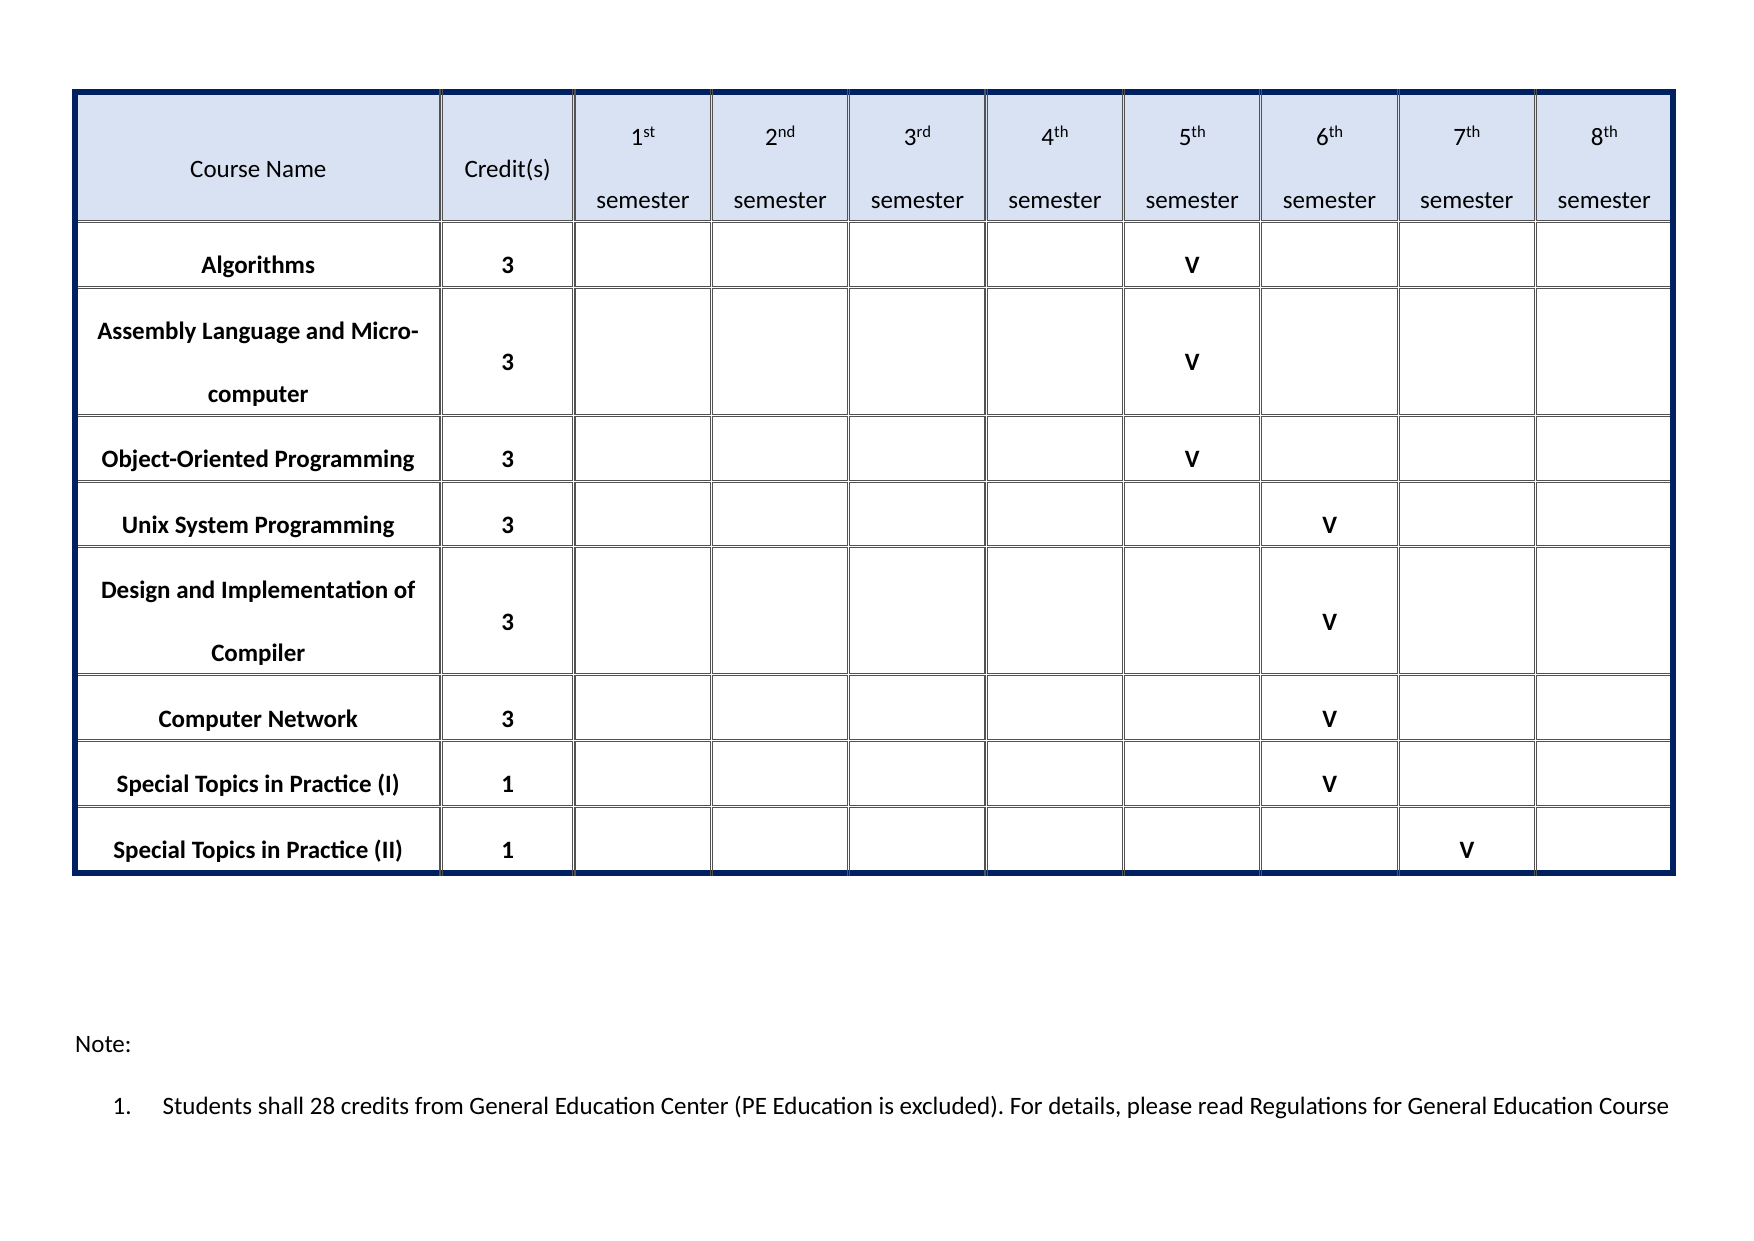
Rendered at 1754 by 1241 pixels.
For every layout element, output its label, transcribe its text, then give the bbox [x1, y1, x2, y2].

table_cell V [1125, 223, 1259, 286]
table_cell [1125, 808, 1259, 870]
table_cell 1 [443, 742, 572, 804]
table_header 4th semester [988, 95, 1122, 220]
text Note: [75, 1001, 1679, 1064]
table_cell [713, 742, 847, 804]
table_cell [576, 223, 710, 286]
table_cell 3 [443, 483, 572, 545]
table_cell [850, 742, 984, 804]
table_cell [1400, 676, 1534, 739]
table_cell [576, 808, 710, 870]
table_cell [1537, 223, 1670, 286]
table_cell [1400, 223, 1534, 286]
table_cell [1400, 289, 1534, 414]
table_cell 3 [443, 289, 572, 414]
table_cell V [1262, 676, 1397, 739]
table_cell [1262, 417, 1397, 479]
table_cell [850, 223, 984, 286]
table_cell 3 [443, 548, 572, 673]
table_header 5th semester [1125, 95, 1259, 220]
table_cell 1 [443, 808, 572, 870]
table_header 6th semester [1262, 95, 1397, 220]
table_cell [988, 548, 1122, 673]
table_cell [1125, 548, 1259, 673]
table_cell [988, 223, 1122, 286]
table_cell [576, 483, 710, 545]
table_cell [1537, 548, 1670, 673]
table_cell Computer Network [78, 676, 439, 739]
table_cell Unix System Programming [78, 483, 439, 545]
table_cell [1262, 289, 1397, 414]
table_cell [1537, 417, 1670, 479]
table_cell [850, 483, 984, 545]
table_cell [713, 417, 847, 479]
table_cell [713, 548, 847, 673]
table_cell V [1262, 548, 1397, 673]
table_cell [1400, 483, 1534, 545]
table_cell [576, 742, 710, 804]
table_cell V [1125, 289, 1259, 414]
table_cell [576, 289, 710, 414]
table_header Course Name [78, 95, 439, 220]
table_cell [1537, 742, 1670, 804]
table_cell [1125, 483, 1259, 545]
table_cell [1262, 223, 1397, 286]
table_header 7th semester [1400, 95, 1534, 220]
table_cell [713, 483, 847, 545]
table_cell [1537, 483, 1670, 545]
table_cell [1125, 742, 1259, 804]
table_header 8th semester [1537, 95, 1670, 220]
table_cell [850, 417, 984, 479]
table_cell 3 [443, 417, 572, 479]
table_cell [1400, 417, 1534, 479]
table_cell [988, 289, 1122, 414]
table_cell 3 [443, 223, 572, 286]
table_header 2nd semester [713, 95, 847, 220]
table_cell [988, 742, 1122, 804]
table_cell V [1400, 808, 1534, 870]
table_cell [1400, 742, 1534, 804]
table_cell [1537, 676, 1670, 739]
table_cell [1537, 808, 1670, 870]
table_cell Assembly Language and Micro-computer [78, 289, 439, 414]
table_cell [850, 289, 984, 414]
table_cell [988, 808, 1122, 870]
table_cell V [1262, 483, 1397, 545]
table_cell [576, 417, 710, 479]
table_cell Special Topics in Practice (II) [78, 808, 439, 870]
table_cell Algorithms [78, 223, 439, 286]
table_cell [576, 548, 710, 673]
table_cell Design and Implementation of Compiler [78, 548, 439, 673]
table_cell [713, 808, 847, 870]
table_cell Special Topics in Practice (I) [78, 742, 439, 804]
table_cell [713, 223, 847, 286]
table_cell [850, 676, 984, 739]
table_cell 3 [443, 676, 572, 739]
table_cell [988, 417, 1122, 479]
table_header 3rd semester [850, 95, 984, 220]
table_cell V [1125, 417, 1259, 479]
list Students shall 28 credits from General Education Center (PE Education is excluded). For details, please read Regulations for General Education Course [112, 1064, 1679, 1126]
table_cell [1400, 548, 1534, 673]
table_cell V [1262, 742, 1397, 804]
table_cell [988, 483, 1122, 545]
table_cell Object-Oriented Programming [78, 417, 439, 479]
table_cell [988, 676, 1122, 739]
table_cell [576, 676, 710, 739]
table_cell [1262, 808, 1397, 870]
table_cell [713, 289, 847, 414]
table_cell [713, 676, 847, 739]
table_header Credit(s) [443, 95, 572, 220]
table_cell [850, 548, 984, 673]
table_cell [1125, 676, 1259, 739]
table_cell [1537, 289, 1670, 414]
table_cell [850, 808, 984, 870]
table_header 1st semester [576, 95, 710, 220]
